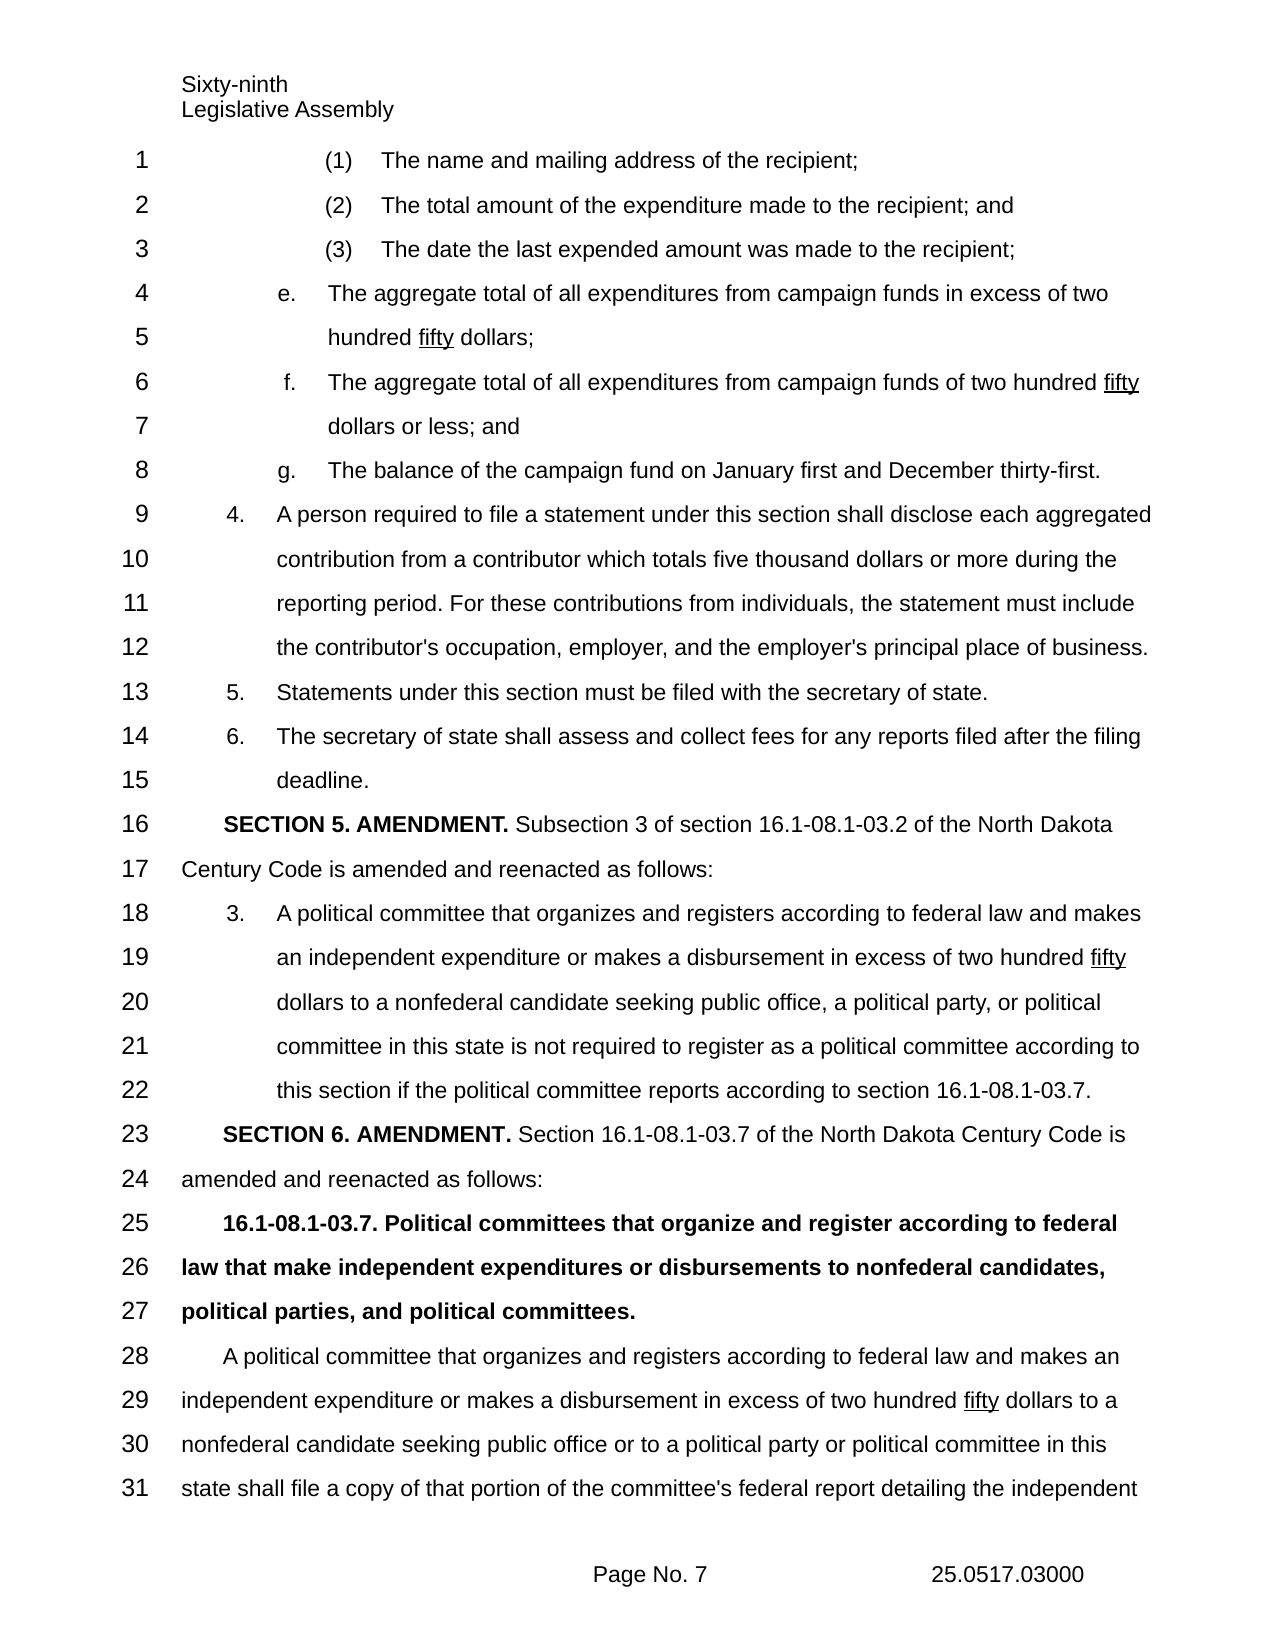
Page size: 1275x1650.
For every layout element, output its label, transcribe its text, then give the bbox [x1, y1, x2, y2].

text SECTION 6. AMENDMENT. Section 16.1‑08.1‑03.7 of the North Dakota Century Code is amended and reenacted as follows: [181, 1107, 1154, 1196]
text 5. Statements under this section must be filed with the secretary of state. [181, 664, 1154, 709]
text A political committee that organizes and registers according to federal law and makes an independent expenditure or makes a disbursement in excess of two hundred fifty dollars to a nonfederal candidate seeking public office or to a political party or political committee in this state shall file a copy of that portion of the committee's federal report detailing the independent [181, 1329, 1154, 1506]
text 4. A person required to file a statement under this section shall disclose each aggregated contribution from a contributor which totals five thousand dollars or more during the reporting period. For these contributions from individuals, the statement must include the contributor's occupation, employer, and the employer's principal place of business. [181, 487, 1154, 664]
text 3. A political committee that organizes and registers according to federal law and makes an independent expenditure or makes a disbursement in excess of two hundred fifty dollars to a nonfederal candidate seeking public office, a political party, or political committee in this state is not required to register as a political committee according to this section if the political committee reports according to section 16.1‑08.1‑03.7. [181, 886, 1154, 1107]
text SECTION 5. AMENDMENT. Subsection 3 of section 16.1‑08.1‑03.2 of the North Dakota Century Code is amended and reenacted as follows: [181, 797, 1154, 886]
text (3) The date the last expended amount was made to the recipient; [181, 222, 1154, 266]
text (2) The total amount of the expenditure made to the recipient; and [181, 178, 1154, 222]
text e. The aggregate total of all expenditures from campaign funds in excess of two hundred fifty dollars; [181, 266, 1154, 355]
text 6. The secretary of state shall assess and collect fees for any reports filed after the filing deadline. [181, 709, 1154, 797]
text f. The aggregate total of all expenditures from campaign funds of two hundred fifty dollars or less; and [181, 355, 1154, 443]
subtitle 16.1‑08.1‑03.7. Political committees that organize and register according to federal law that make independent expenditures or disbursements to nonfederal candidates, political parties, and political committees. [181, 1196, 1154, 1329]
text g. The balance of the campaign fund on January first and December thirty‑first. [181, 443, 1154, 487]
text (1) The name and mailing address of the recipient; [181, 133, 1154, 178]
